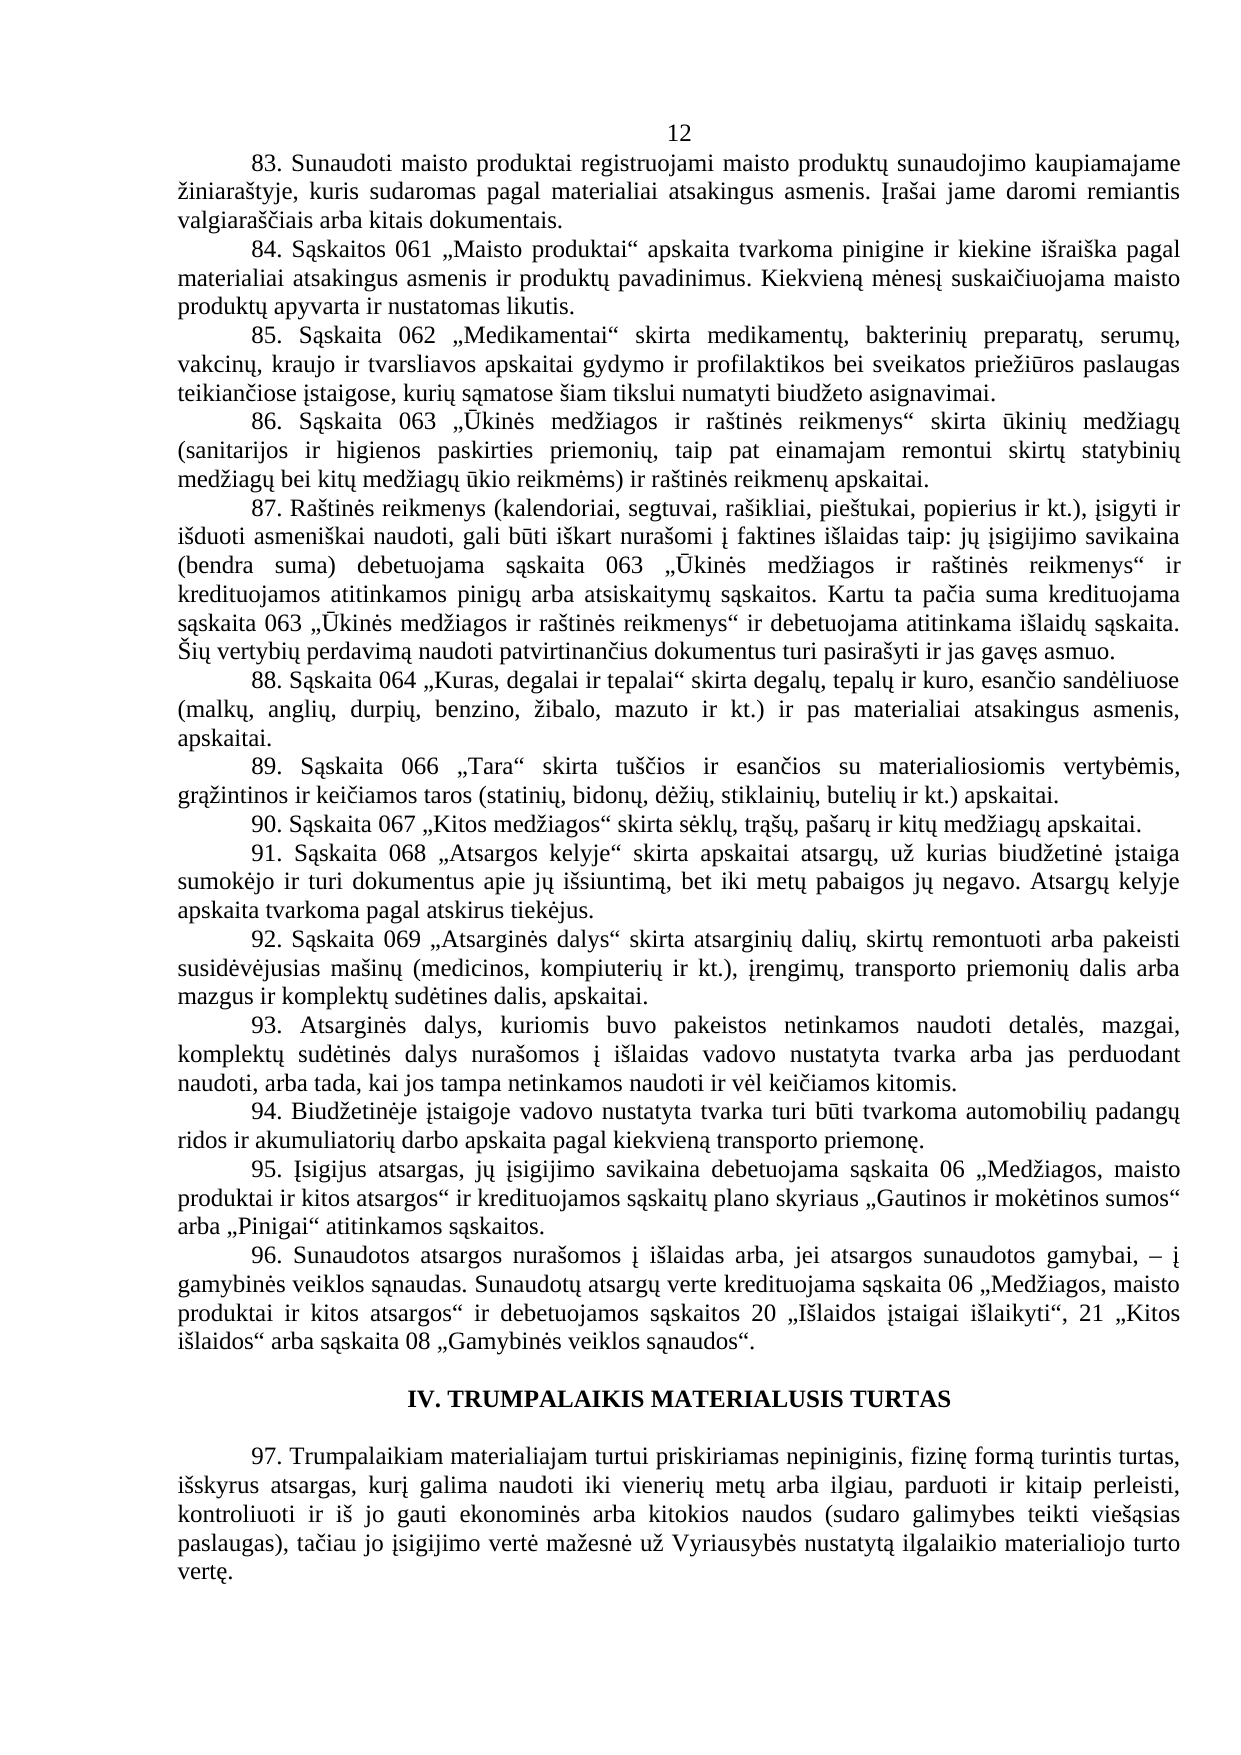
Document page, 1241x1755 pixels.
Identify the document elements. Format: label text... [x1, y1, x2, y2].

text 86. Sąskaita 063 „Ūkinės medžiagos ir raštinės reikmenys“ skirta ūkinių medžiagų (sanitarijos ir higienos paskirties priemonių, taip pat einamajam remontui skirtų statybinių medžiagų bei kitų medžiagų ūkio reikmėms) ir raštinės reikmenų apskaitai. [177, 406, 1181, 493]
text 92. Sąskaita 069 „Atsarginės dalys“ skirta atsarginių dalių, skirtų remontuoti arba pakeisti susidėvėjusias mašinų (medicinos, kompiuterių ir kt.), įrengimų, transporto priemonių dalis arba mazgus ir komplektų sudėtines dalis, apskaitai. [177, 924, 1181, 1010]
text 94. Biudžetinėje įstaigoje vadovo nustatyta tvarka turi būti tvarkoma automobilių padangų ridos ir akumuliatorių darbo apskaita pagal kiekvieną transporto priemonę. [177, 1096, 1181, 1154]
text 87. Raštinės reikmenys (kalendoriai, segtuvai, rašikliai, pieštukai, popierius ir kt.), įsigyti ir išduoti asmeniškai naudoti, gali būti iškart nurašomi į faktines išlaidas taip: jų įsigijimo savikaina (bendra suma) debetuojama sąskaita 063 „Ūkinės medžiagos ir raštinės reikmenys“ ir kredituojamos atitinkamos pinigų arba atsiskaitymų sąskaitos. Kartu ta pačia suma kredituojama sąskaita 063 „Ūkinės medžiagos ir raštinės reikmenys“ ir debetuojama atitinkama išlaidų sąskaita. Šių vertybių perdavimą naudoti patvirtinančius dokumentus turi pasirašyti ir jas gavęs asmuo. [177, 493, 1181, 665]
text 96. Sunaudotos atsargos nurašomos į išlaidas arba, jei atsargos sunaudotos gamybai, – į gamybinės veiklos sąnaudas. Sunaudotų atsargų verte kredituojama sąskaita 06 „Medžiagos, maisto produktai ir kitos atsargos“ ir debetuojamos sąskaitos 20 „Išlaidos įstaigai išlaikyti“, 21 „Kitos išlaidos“ arba sąskaita 08 „Gamybinės veiklos sąnaudos“. [177, 1240, 1181, 1355]
text 90. Sąskaita 067 „Kitos medžiagos“ skirta sėklų, trąšų, pašarų ir kitų medžiagų apskaitai. [177, 809, 1181, 838]
text 95. Įsigijus atsargas, jų įsigijimo savikaina debetuojama sąskaita 06 „Medžiagos, maisto produktai ir kitos atsargos“ ir kredituojamos sąskaitų plano skyriaus „Gautinos ir mokėtinos sumos“ arba „Pinigai“ atitinkamos sąskaitos. [177, 1154, 1181, 1240]
text 97. Trumpalaikiam materialiajam turtui priskiriamas nepiniginis, fizinę formą turintis turtas, išskyrus atsargas, kurį galima naudoti iki vienerių metų arba ilgiau, parduoti ir kitaip perleisti, kontroliuoti ir iš jo gauti ekonominės arba kitokios naudos (sudaro galimybes teikti viešąsias paslaugas), tačiau jo įsigijimo vertė mažesnė už Vyriausybės nustatytą ilgalaikio materialiojo turto vertę. [177, 1441, 1181, 1585]
text 85. Sąskaita 062 „Medikamentai“ skirta medikamentų, bakterinių preparatų, serumų, vakcinų, kraujo ir tvarsliavos apskaitai gydymo ir profilaktikos bei sveikatos priežiūros paslaugas teikiančiose įstaigose, kurių sąmatose šiam tikslui numatyti biudžeto asignavimai. [177, 320, 1181, 406]
text IV. TRUMPALAIKIS MATERIALUSIS TURTAS [177, 1384, 1181, 1413]
text 84. Sąskaitos 061 „Maisto produktai“ apskaita tvarkoma pinigine ir kiekine išraiška pagal materialiai atsakingus asmenis ir produktų pavadinimus. Kiekvieną mėnesį suskaičiuojama maisto produktų apyvarta ir nustatomas likutis. [177, 234, 1181, 320]
text 88. Sąskaita 064 „Kuras, degalai ir tepalai“ skirta degalų, tepalų ir kuro, esančio sandėliuose (malkų, anglių, durpių, benzino, žibalo, mazuto ir kt.) ir pas materialiai atsakingus asmenis, apskaitai. [177, 665, 1181, 751]
text 91. Sąskaita 068 „Atsargos kelyje“ skirta apskaitai atsargų, už kurias biudžetinė įstaiga sumokėjo ir turi dokumentus apie jų išsiuntimą, bet iki metų pabaigos jų negavo. Atsargų kelyje apskaita tvarkoma pagal atskirus tiekėjus. [177, 838, 1181, 924]
text 93. Atsarginės dalys, kuriomis buvo pakeistos netinkamos naudoti detalės, mazgai, komplektų sudėtinės dalys nurašomos į išlaidas vadovo nustatyta tvarka arba jas perduodant naudoti, arba tada, kai jos tampa netinkamos naudoti ir vėl keičiamos kitomis. [177, 1010, 1181, 1096]
text 89. Sąskaita 066 „Tara“ skirta tuščios ir esančios su materialiosiomis vertybėmis, grąžintinos ir keičiamos taros (statinių, bidonų, dėžių, stiklainių, butelių ir kt.) apskaitai. [177, 751, 1181, 809]
text 83. Sunaudoti maisto produktai registruojami maisto produktų sunaudojimo kaupiamajame žiniaraštyje, kuris sudaromas pagal materialiai atsakingus asmenis. Įrašai jame daromi remiantis valgiaraščiais arba kitais dokumentais. [177, 148, 1181, 234]
